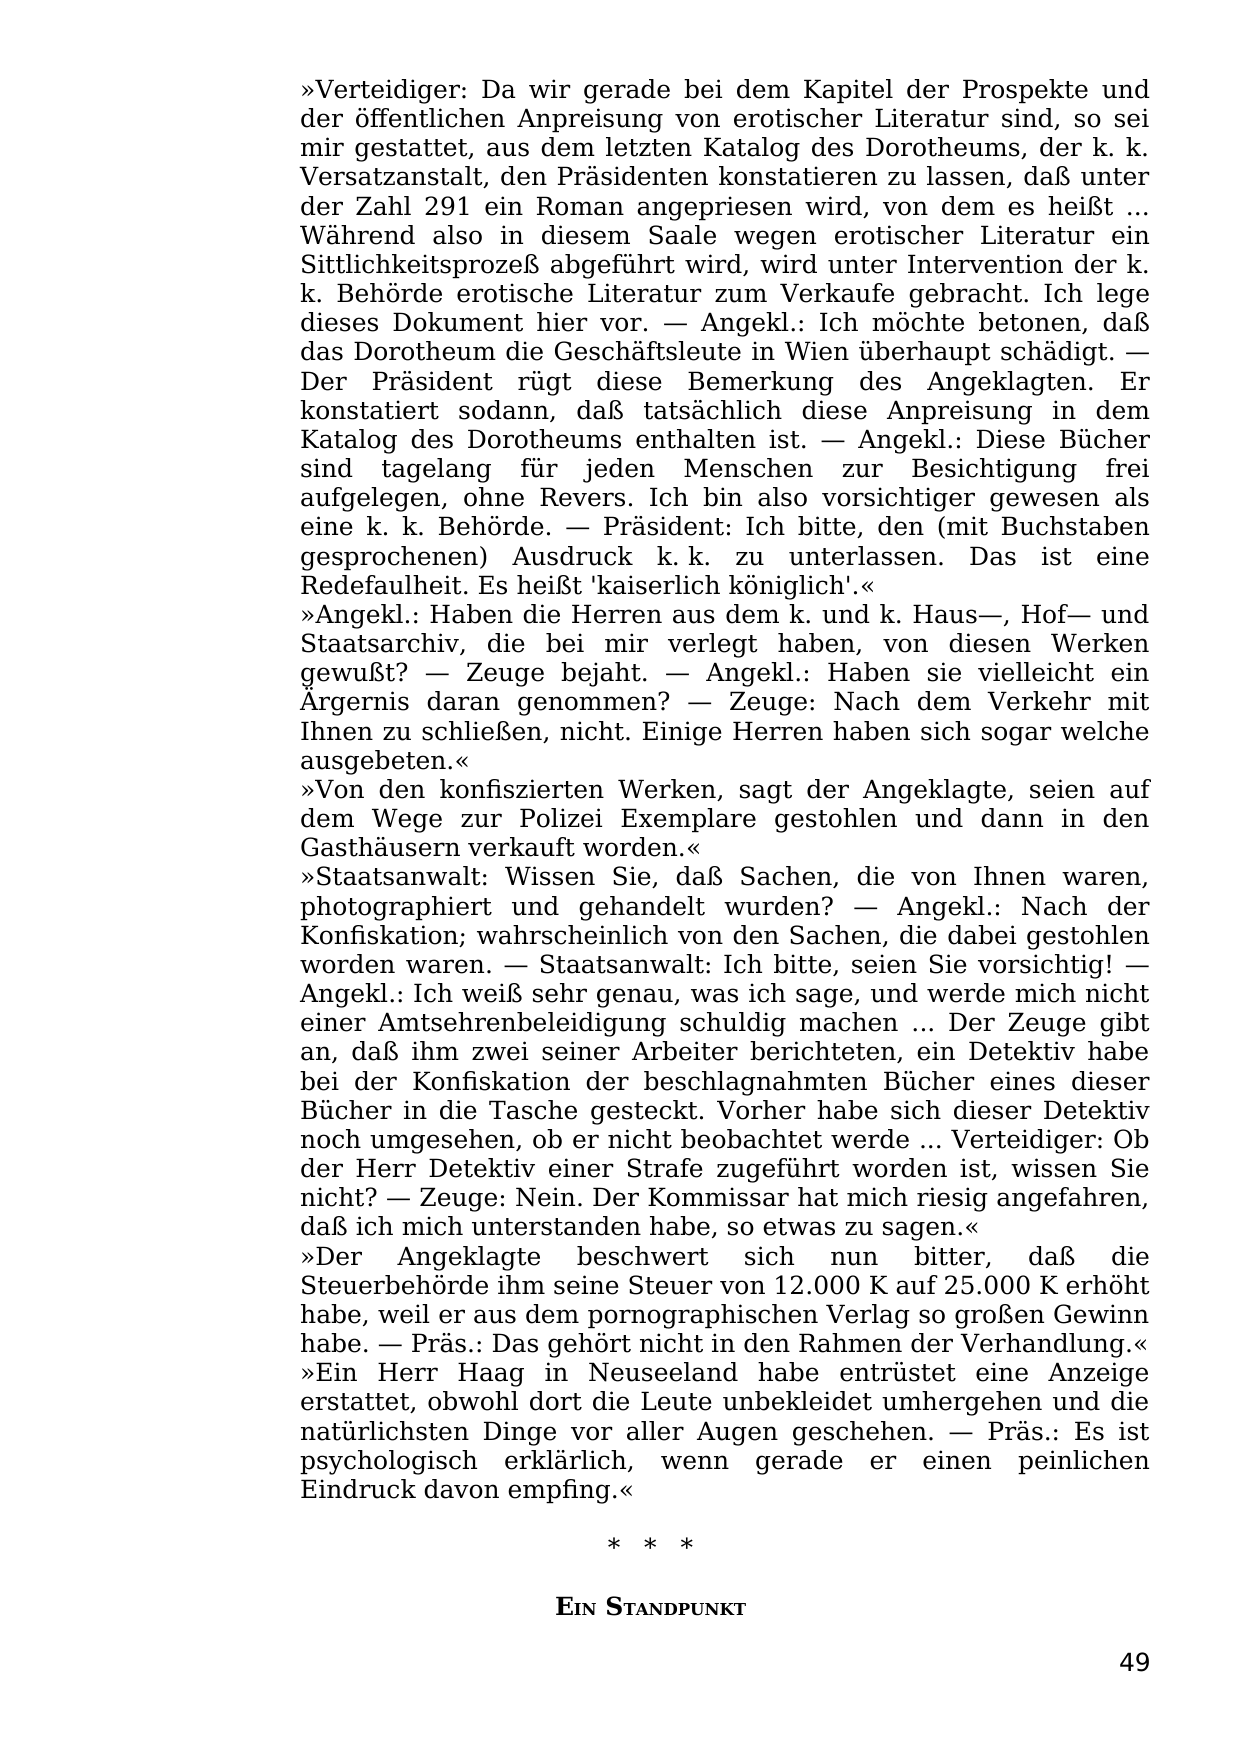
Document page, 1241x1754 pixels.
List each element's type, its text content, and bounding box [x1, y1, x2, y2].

text * * * [150, 1533, 1151, 1562]
text »Von den konfiszierten Werken, sagt der Angeklagte, seien auf dem Wege zur Polizei Exemplare gestohlen und dann in den Gasthäusern verkauft worden.« [300, 775, 1151, 862]
text »Verteidiger: Da wir gerade bei dem Kapitel der Prospekte und der öffentlichen Anpreisung von erotischer Literatur sind, so sei mir gestattet, aus dem letzten Katalog des Dorotheums, der k. k. Versatzanstalt, den Präsidenten konstatieren zu lassen, daß unter der Zahl 291 ein Roman angepriesen wird, von dem es heißt ... Während also in diesem Saale wegen erotischer Literatur ein Sittlichkeitsprozeß abgeführt wird, wird unter Intervention der k. k. Behörde erotische Literatur zum Verkaufe gebracht. Ich lege dieses Dokument hier vor. — Angekl.: Ich möchte betonen, daß das Dorotheum die Geschäftsleute in Wien überhaupt schädigt. — Der Präsident rügt diese Bemerkung des Angeklagten. Er konstatiert sodann, daß tatsächlich diese Anpreisung in dem Katalog des Dorotheums enthalten ist. — Angekl.: Diese Bücher sind tagelang für jeden Menschen zur Besichtigung frei aufgelegen, ohne Revers. Ich bin also vorsichtiger gewesen als eine k. k. Behörde. — Präsident: Ich bitte, den (mit Buchstaben gesprochenen) Ausdruck k. k. zu unterlassen. Das ist eine Redefaulheit. Es heißt 'kaiserlich königlich'.« [300, 75, 1151, 600]
text »Der Angeklagte beschwert sich nun bitter, daß die Steuerbehörde ihm seine Steuer von 12.000 K auf 25.000 K erhöht habe, weil er aus dem pornographischen Verlag so großen Gewinn habe. — Präs.: Das gehört nicht in den Rahmen der Verhandlung.« [300, 1242, 1151, 1358]
text »Ein Herr Haag in Neuseeland habe entrüstet eine Anzeige erstattet, obwohl dort die Leute unbekleidet umhergehen und die natürlichsten Dinge vor aller Augen geschehen. — Präs.: Es ist psychologisch erklärlich, wenn gerade er einen peinlichen Eindruck davon empfing.« [300, 1358, 1151, 1504]
text »Angekl.: Haben die Herren aus dem k. und k. Haus—, Hof— und Staatsarchiv, die bei mir verlegt haben, von diesen Werken gewußt? — Zeuge bejaht. — Angekl.: Haben sie vielleicht ein Ärgernis daran genommen? — Zeuge: Nach dem Verkehr mit Ihnen zu schließen, nicht. Einige Herren haben sich sogar welche ausgebeten.« [300, 600, 1151, 775]
text »Staatsanwalt: Wissen Sie, daß Sachen, die von Ihnen waren, photographiert und gehandelt wurden? — Angekl.: Nach der Konfiskation; wahrscheinlich von den Sachen, die dabei gestohlen worden waren. — Staatsanwalt: Ich bitte, seien Sie vorsichtig! — Angekl.: Ich weiß sehr genau, was ich sage, und werde mich nicht einer Amtsehrenbeleidigung schuldig machen ... Der Zeuge gibt an, daß ihm zwei seiner Arbeiter berichteten, ein Detektiv habe bei der Konfiskation der beschlagnahmten Bücher eines dieser Bücher in die Tasche gesteckt. Vorher habe sich dieser Detektiv noch umgesehen, ob er nicht beobachtet werde ... Verteidiger: Ob der Herr Detektiv einer Strafe zugeführt worden ist, wissen Sie nicht? — Zeuge: Nein. Der Kommissar hat mich riesig angefahren, daß ich mich unterstanden habe, so etwas zu sagen.« [300, 862, 1151, 1242]
text Ein Standpunkt [150, 1562, 1151, 1621]
